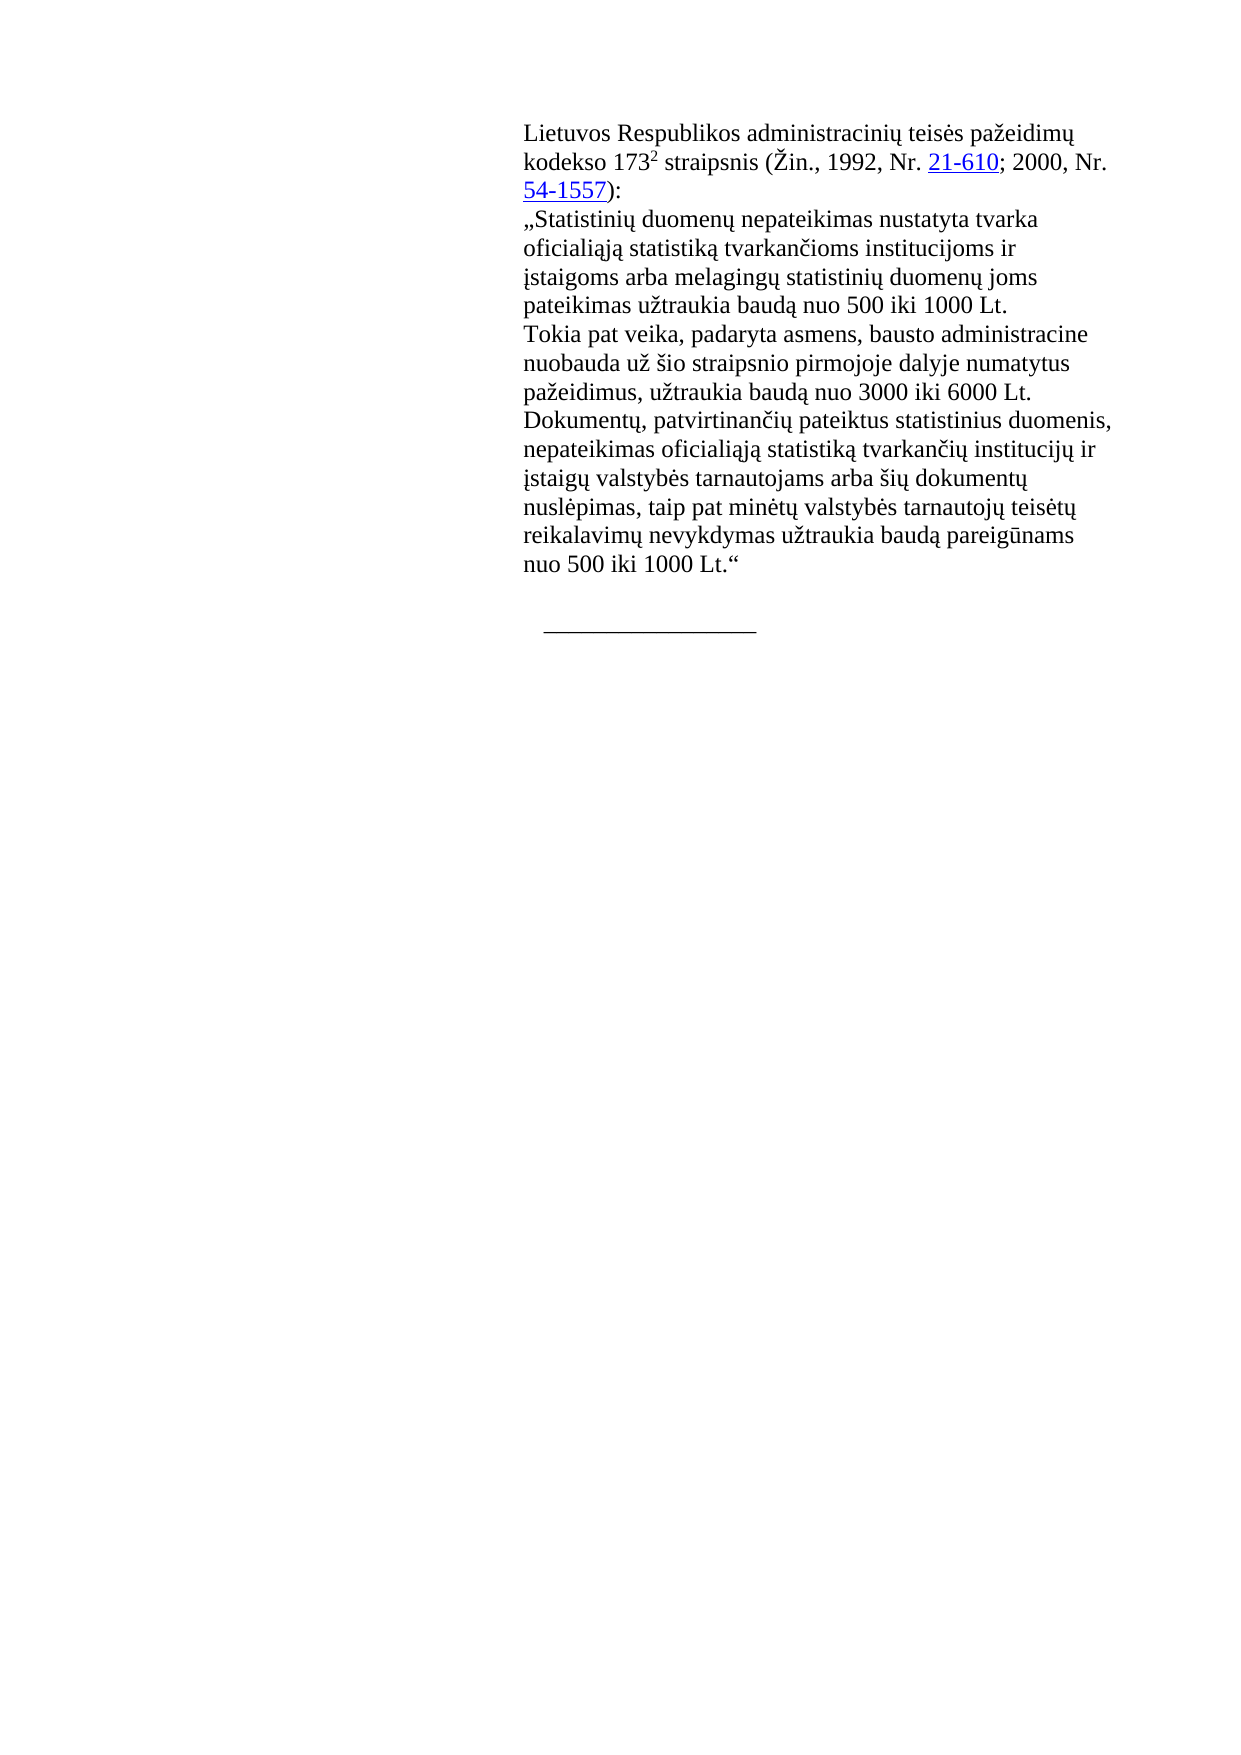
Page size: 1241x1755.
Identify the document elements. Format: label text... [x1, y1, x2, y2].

table_cell Lietuvos Respublikos administracinių teisės pažeidimų kodekso 1732 straipsnis (Žin., 1992, Nr. 21-610; 2000, Nr. 54-1557): „Statistinių duomenų nepateikimas nustatyta tvarka oficialiąją statistiką tvarkančioms institucijoms ir įstaigoms arba melagingų statistinių duomenų joms pateikimas užtraukia baudą nuo 500 iki 1000 Lt. Tokia pat veika, padaryta asmens, bausto administracine nuobauda už šio straipsnio pirmojoje dalyje numatytus pažeidimus, užtraukia baudą nuo 3000 iki 6000 Lt. Dokumentų, patvirtinančių pateiktus statistinius duomenis, nepateikimas oficialiąją statistiką tvarkančių institucijų ir įstaigų valstybės tarnautojams arba šių dokumentų nuslėpimas, taip pat minėtų valstybės tarnautojų teisėtų reikalavimų nevykdymas užtraukia baudą pareigūnams nuo 500 iki 1000 Lt.“ [519, 118, 1122, 578]
table_cell [177, 118, 519, 578]
text _________________ [177, 607, 1122, 636]
